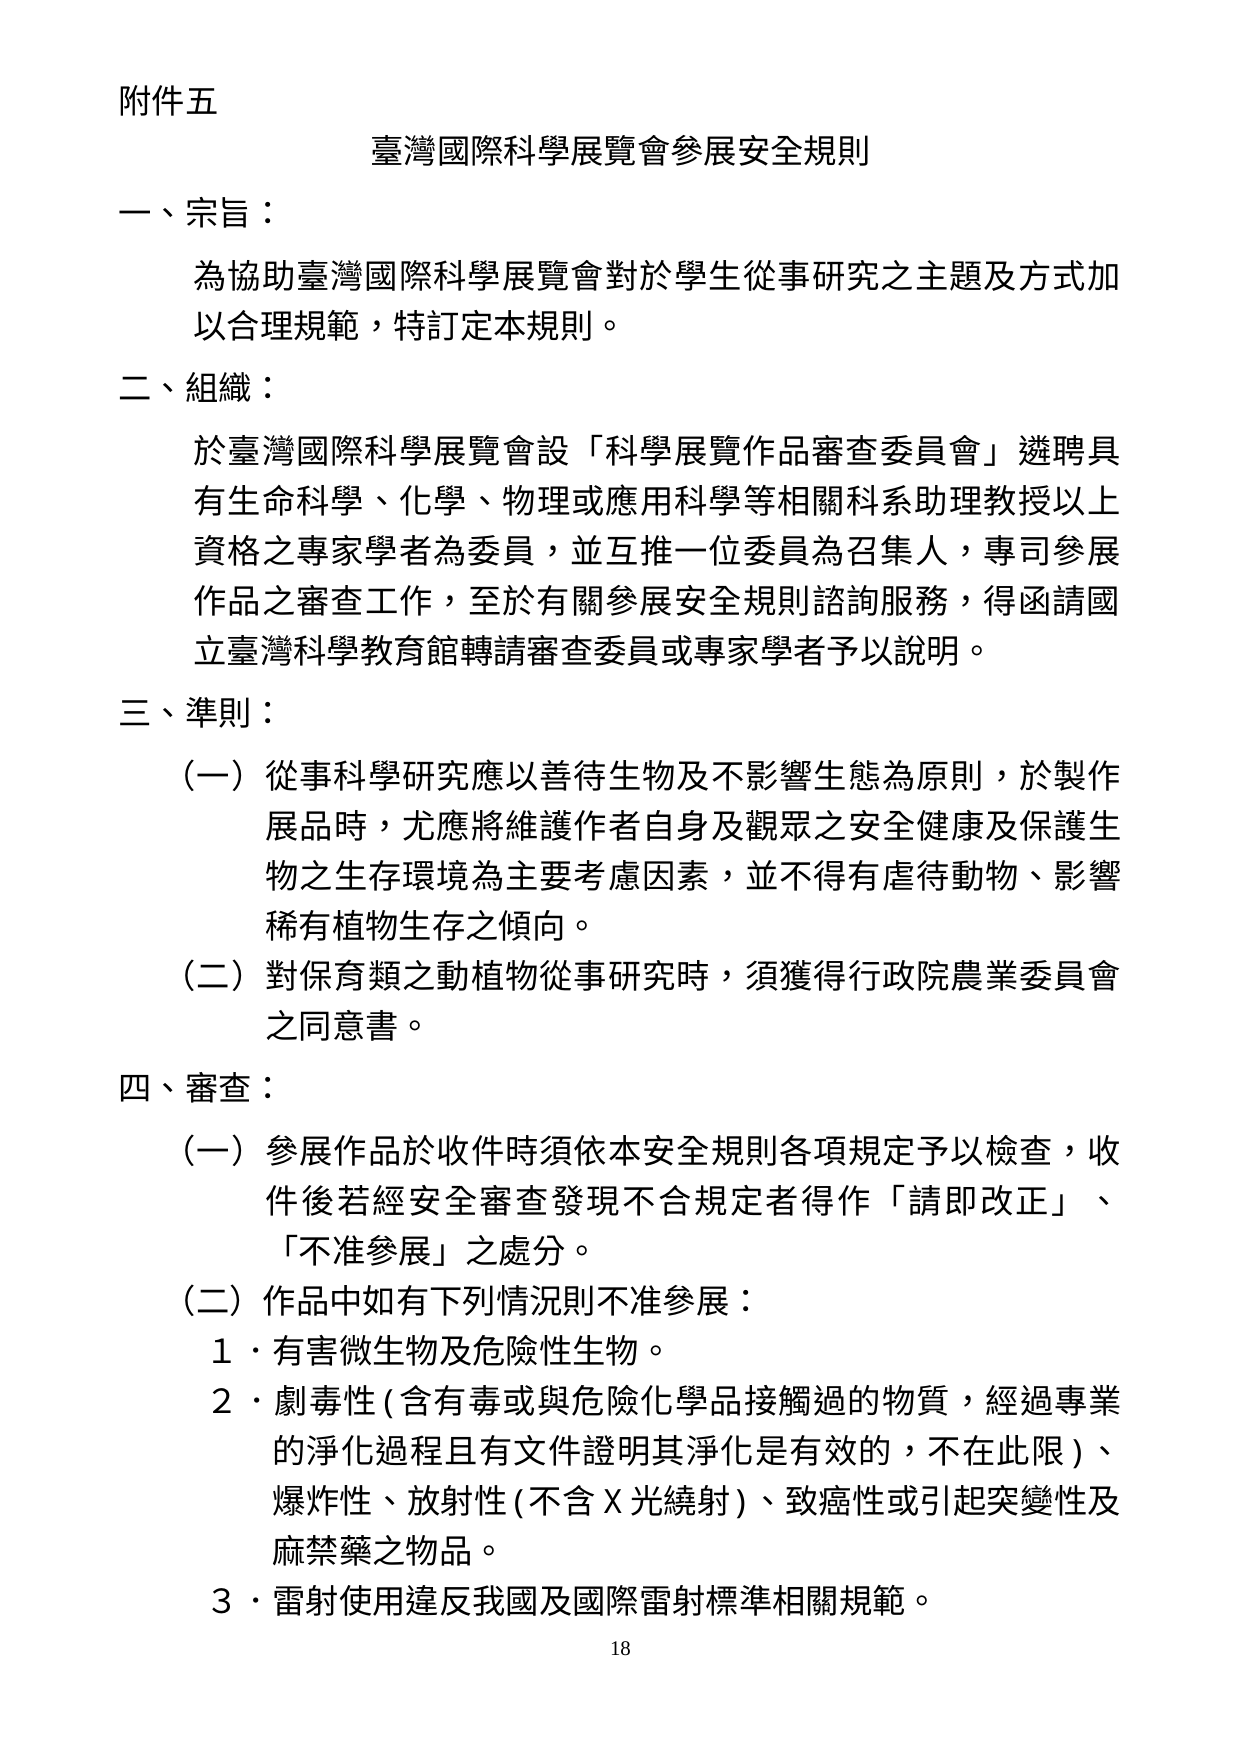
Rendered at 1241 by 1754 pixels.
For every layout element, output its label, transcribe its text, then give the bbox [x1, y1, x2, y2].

text 附件五 [118, 75, 1122, 123]
text 於臺灣國際科學展覽會設「科學展覽作品審查委員會」遴聘具有生命科學、化學、物理或應用科學等相關科系助理教授以上資格之專家學者為委員，並互推一位委員為召集人，專司參展作品之審查工作，至於有關參展安全規則諮詢服務，得函請國立臺灣科學教育館轉請審查委員或專家學者予以說明。 [193, 423, 1122, 673]
text （一）參展作品於收件時須依本安全規則各項規定予以檢查，收件後若經安全審查發現不合規定者得作「請即改正」、「不准參展」之處分。 [162, 1123, 1122, 1273]
text １．有害微生物及危險性生物。 [206, 1323, 1122, 1373]
text 二、組織： [118, 361, 1122, 411]
text （一）從事科學研究應以善待生物及不影響生態為原則，於製作展品時，尤應將維護作者自身及觀眾之安全健康及保護生物之生存環境為主要考慮因素，並不得有虐待動物、影響稀有植物生存之傾向。 [162, 748, 1122, 948]
text 四、審查： [118, 1061, 1122, 1111]
text （二）對保育類之動植物從事研究時，須獲得行政院農業委員會之同意書。 [162, 948, 1122, 1048]
text （二）作品中如有下列情況則不准參展： [162, 1273, 1122, 1323]
text ３．雷射使用違反我國及國際雷射標準相關規範。 [206, 1573, 1122, 1623]
text 臺灣國際科學展覽會參展安全規則 [118, 123, 1122, 173]
text ２．劇毒性(含有毒或與危險化學品接觸過的物質，經過專業的淨化過程且有文件證明其淨化是有效的，不在此限)、爆炸性、放射性(不含X光繞射)、致癌性或引起突變性及麻禁藥之物品。 [206, 1373, 1122, 1573]
text 為協助臺灣國際科學展覽會對於學生從事研究之主題及方式加以合理規範，特訂定本規則。 [193, 248, 1122, 348]
text 一、宗旨： [118, 186, 1122, 236]
text 三、準則： [118, 686, 1122, 736]
